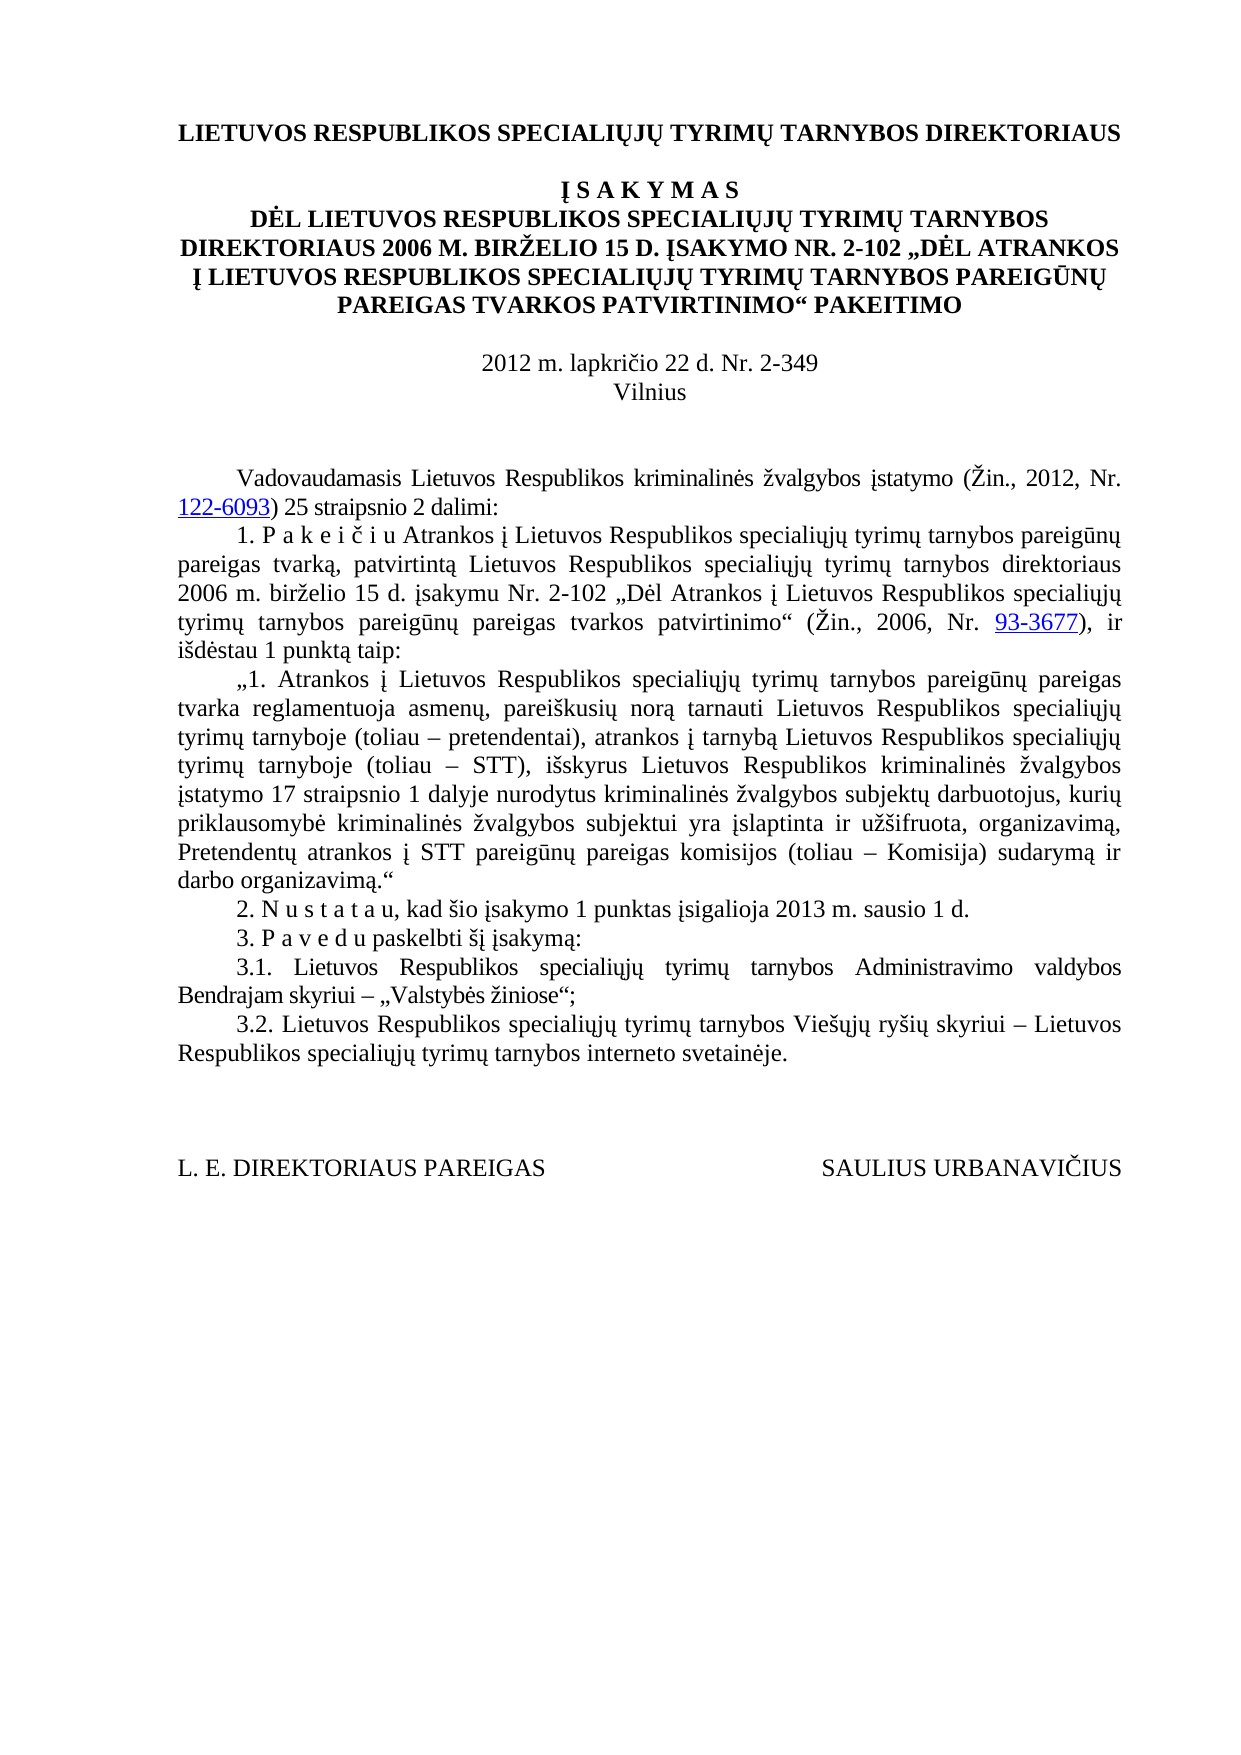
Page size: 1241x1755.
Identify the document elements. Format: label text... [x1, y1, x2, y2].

text DĖL LIETUVOS RESPUBLIKOS SPECIALIŲJŲ TYRIMŲ TARNYBOS DIREKTORIAUS 2006 m. BIRŽELIO 15 d. ĮSAKYMO Nr. 2-102 „DĖL ATRANKOS Į LIETUVOS RESPUBLIKOS SPECIALIŲJŲ TYRIMŲ TARNYBOS PAREIGŪNŲ PAREIGAS TVARKOS PATVIRTINIMO“ PAKEITIMO [177, 204, 1122, 319]
text L. e. direktoriaus pareigas Saulius Urbanavičius [177, 1153, 1122, 1182]
text Vadovaudamasis Lietuvos Respublikos kriminalinės žvalgybos įstatymo (Žin., 2012, Nr. 122-6093) 25 straipsnio 2 dalimi: [177, 463, 1122, 521]
text 3.2. Lietuvos Respublikos specialiųjų tyrimų tarnybos Viešųjų ryšių skyriui – Lietuvos Respublikos specialiųjų tyrimų tarnybos interneto svetainėje. [177, 1009, 1122, 1067]
text 1. P a k e i č i u Atrankos į Lietuvos Respublikos specialiųjų tyrimų tarnybos pareigūnų pareigas tvarką, patvirtintą Lietuvos Respublikos specialiųjų tyrimų tarnybos direktoriaus 2006 m. birželio 15 d. įsakymu Nr. 2-102 „Dėl Atrankos į Lietuvos Respublikos specialiųjų tyrimų tarnybos pareigūnų pareigas tvarkos patvirtinimo“ (Žin., 2006, Nr. 93-3677), ir išdėstau 1 punktą taip: [177, 521, 1122, 664]
text 2. N u s t a t a u, kad šio įsakymo 1 punktas įsigalioja 2013 m. sausio 1 d. [177, 894, 1122, 923]
text 2012 m. lapkričio 22 d. Nr. 2-349 [177, 348, 1122, 377]
text „1. Atrankos į Lietuvos Respublikos specialiųjų tyrimų tarnybos pareigūnų pareigas tvarka reglamentuoja asmenų, pareiškusių norą tarnauti Lietuvos Respublikos specialiųjų tyrimų tarnyboje (toliau – pretendentai), atrankos į tarnybą Lietuvos Respublikos specialiųjų tyrimų tarnyboje (toliau – STT), išskyrus Lietuvos Respublikos kriminalinės žvalgybos įstatymo 17 straipsnio 1 dalyje nurodytus kriminalinės žvalgybos subjektų darbuotojus, kurių priklausomybė kriminalinės žvalgybos subjektui yra įslaptinta ir užšifruota, organizavimą, Pretendentų atrankos į STT pareigūnų pareigas komisijos (toliau – Komisija) sudarymą ir darbo organizavimą.“ [177, 664, 1122, 894]
text 3.1. Lietuvos Respublikos specialiųjų tyrimų tarnybos Administravimo valdybos Bendrajam skyriui – „Valstybės žiniose“; [177, 952, 1122, 1009]
text LIETUVOS RESPUBLIKOS SPECIALIŲJŲ TYRIMŲ TARNYBOS DIREKTORIAUS [177, 118, 1122, 147]
text Į S A K Y M A S [177, 176, 1122, 204]
text Vilnius [177, 377, 1122, 406]
text 3. P a v e d u paskelbti šį įsakymą: [177, 923, 1122, 952]
